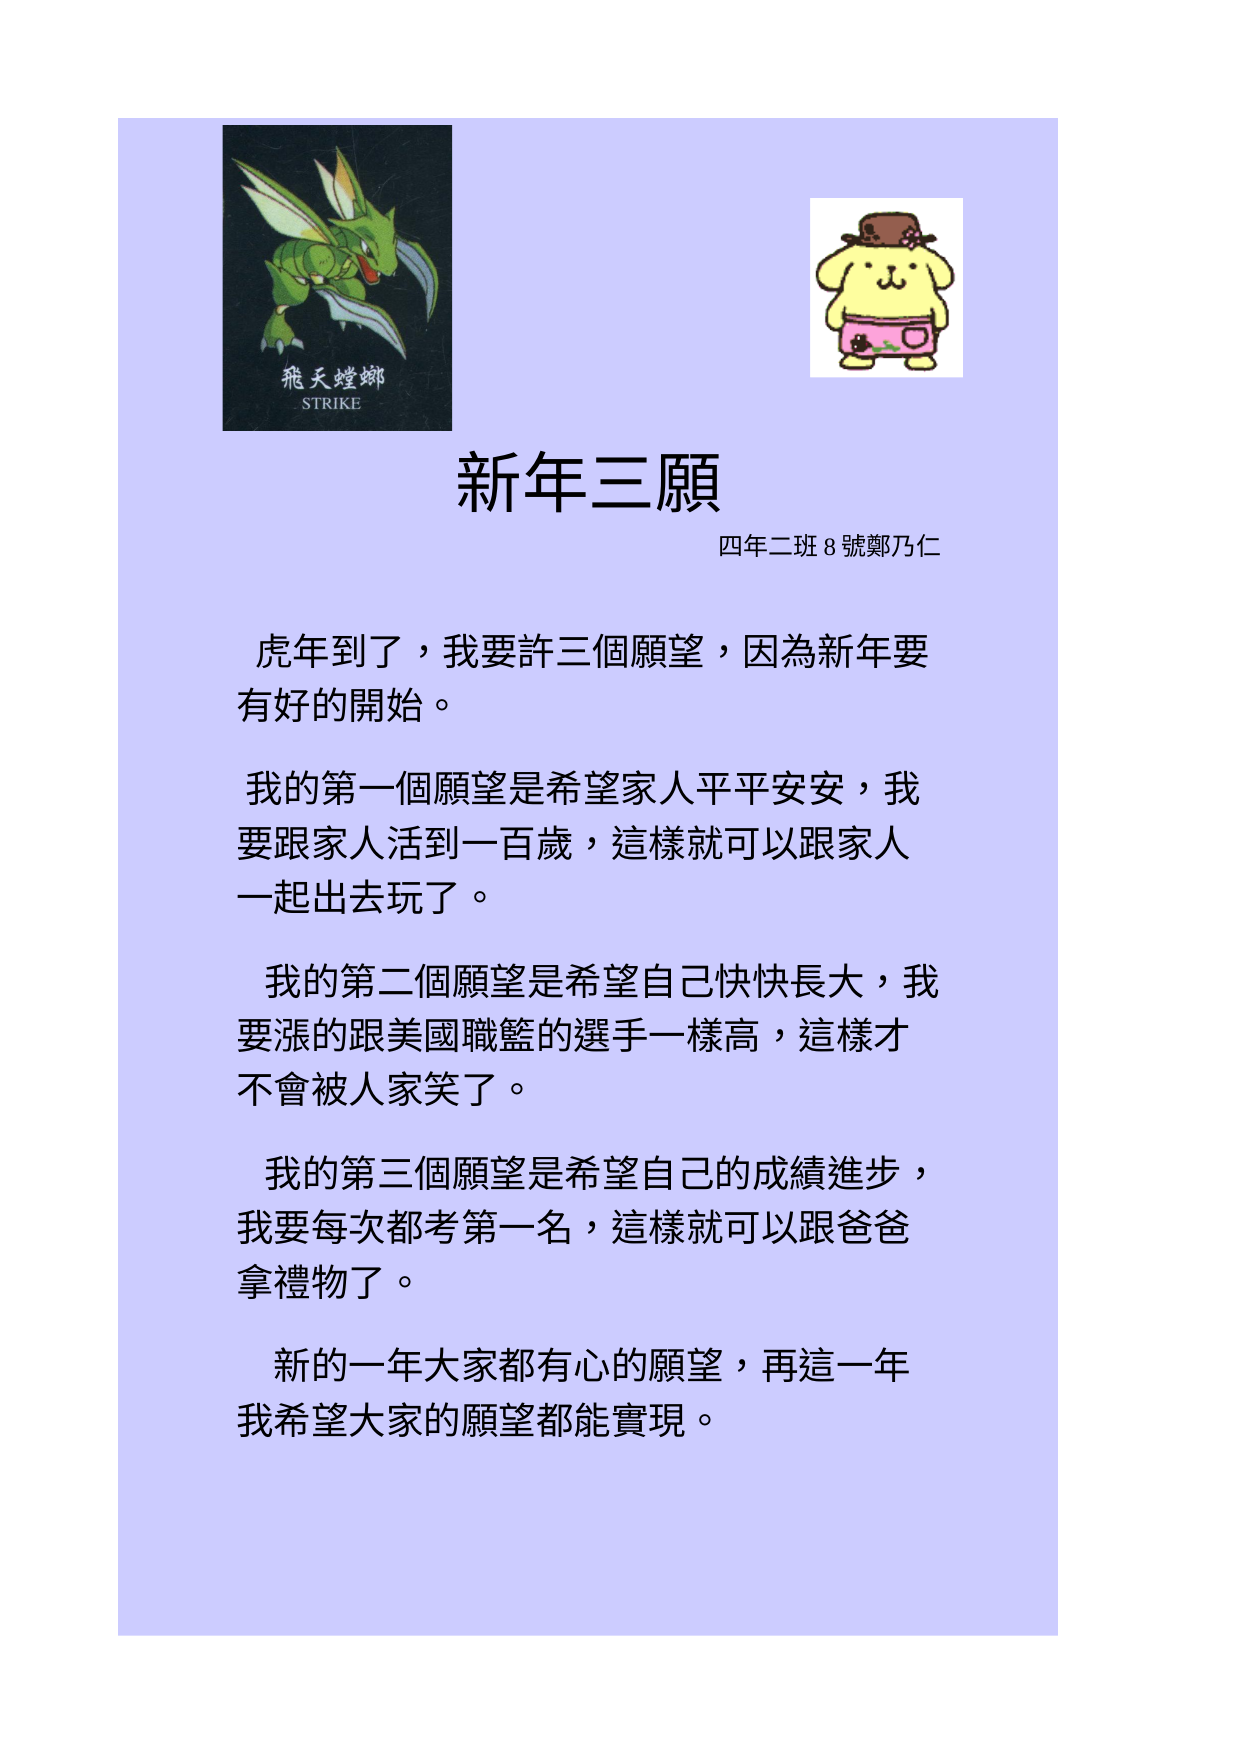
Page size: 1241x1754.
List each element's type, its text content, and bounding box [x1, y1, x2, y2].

text 我的第一個願望是希望家人平平安安，我要跟家人活到一百歲，這樣就可以跟家人一起出去玩了。 [236, 759, 941, 922]
text 我的第三個願望是希望自己的成績進步，我要每次都考第一名，這樣就可以跟爸爸拿禮物了。 [236, 1144, 941, 1307]
picture [808, 196, 965, 379]
text 四年二班8號鄭乃仁 [236, 527, 941, 563]
text 我的第二個願望是希望自己快快長大，我要漲的跟美國職籃的選手一樣高，這樣才不會被人家笑了。 [236, 952, 941, 1114]
text 虎年到了，我要許三個願望，因為新年要有好的開始。 [236, 621, 941, 730]
text 新的一年大家都有心的願望，再這一年我希望大家的願望都能實現。 [236, 1336, 941, 1445]
text 新年三願 [236, 118, 941, 527]
picture [222, 125, 453, 431]
